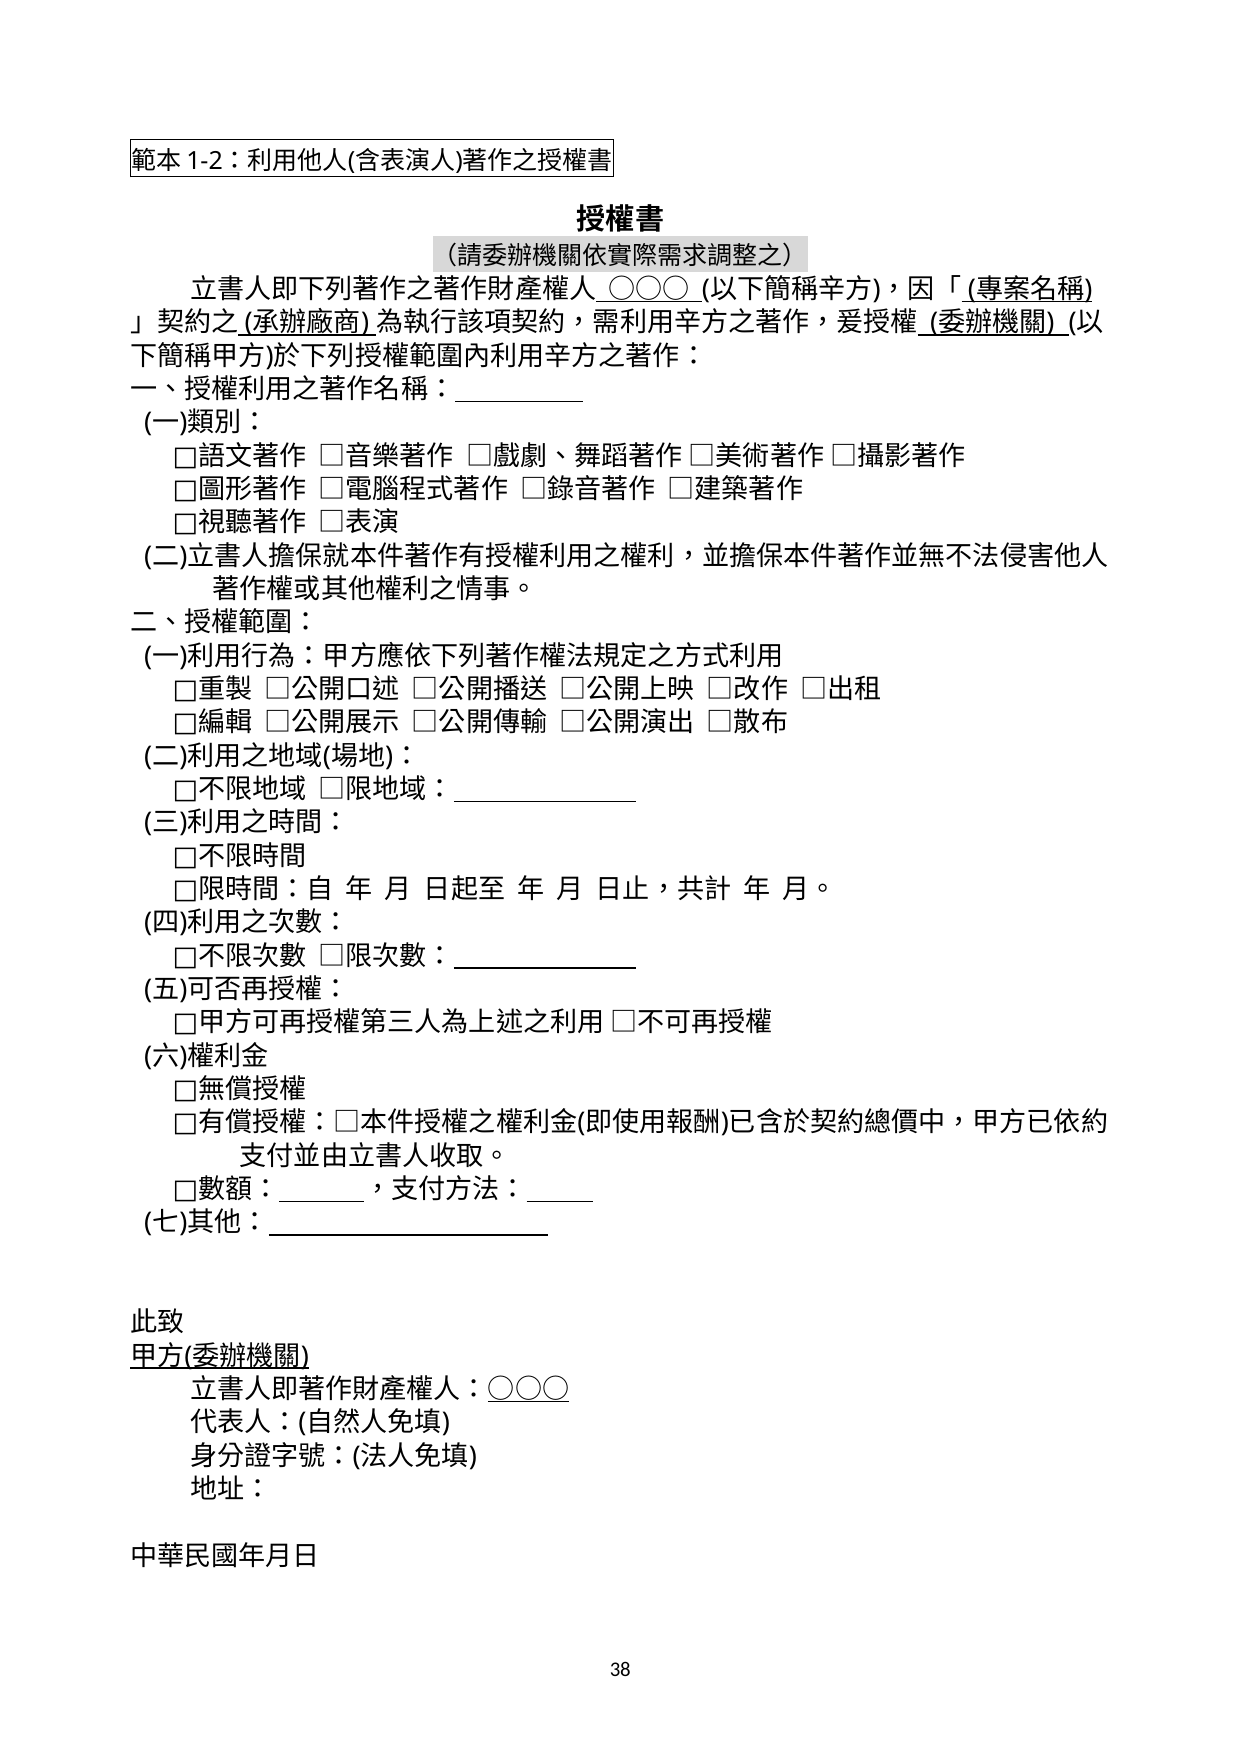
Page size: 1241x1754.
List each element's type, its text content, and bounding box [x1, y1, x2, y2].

text 甲方(委辦機關) [130, 1338, 1110, 1372]
text □語文著作 □音樂著作 □戲劇、舞蹈著作 □美術著作 □攝影著作 [130, 438, 1110, 472]
text (二)利用之地域(場地)： [130, 738, 1110, 772]
text 立書人即著作財產權人：○○○ [130, 1372, 1110, 1405]
text □有償授權：□本件授權之權利金(即使用報酬)已含於契約總價中，甲方已依約支付並由立書人收取。 [130, 1105, 1110, 1172]
text 此致 [130, 1305, 1110, 1338]
text (一)利用行為：甲方應依下列著作權法規定之方式利用 [130, 638, 1110, 672]
text □無償授權 [130, 1072, 1110, 1105]
text 地址： [130, 1472, 1110, 1505]
text 一、授權利用之著作名稱： [130, 372, 1110, 405]
text □不限地域 □限地域： [130, 772, 1110, 805]
text □甲方可再授權第三人為上述之利用 □不可再授權 [130, 1005, 1110, 1038]
text （請委辦機關依實際需求調整之） [130, 236, 1110, 272]
text (三)利用之時間： [130, 805, 1110, 838]
text (四)利用之次數： [130, 905, 1110, 938]
text □視聽著作 □表演 [130, 505, 1110, 538]
text (七)其他： [130, 1205, 1110, 1238]
text (六)權利金 [130, 1038, 1110, 1072]
text □數額： ，支付方法： [130, 1172, 1110, 1205]
text □重製 □公開口述 □公開播送 □公開上映 □改作 □出租 [130, 672, 1110, 705]
text 二、授權範圍： [130, 605, 1110, 638]
text 代表人：(自然人免填) [130, 1405, 1110, 1438]
text 授權書 [130, 202, 1110, 236]
text (五)可否再授權： [130, 972, 1110, 1005]
text (二)立書人擔保就本件著作有授權利用之權利，並擔保本件著作並無不法侵害他人著作權或其他權利之情事。 [130, 538, 1110, 605]
text □圖形著作 □電腦程式著作 □錄音著作 □建築著作 [130, 472, 1110, 505]
text 立書人即下列著作之著作財產權人 ○○○ (以下簡稱辛方)，因「 (專案名稱) 」契約之 (承辦廠商) 為執行該項契約，需利用辛方之著作，爰授權 (委辦機關) (以下簡稱甲方)於下列授權範圍內利用辛方之著作： [130, 272, 1110, 372]
text □不限次數 □限次數： [130, 938, 1110, 972]
text 身分證字號：(法人免填) [130, 1438, 1110, 1472]
text □編輯 □公開展示 □公開傳輸 □公開演出 □散布 [130, 705, 1110, 738]
text 中華民國年月日 [130, 1538, 1110, 1572]
text □不限時間 [130, 838, 1110, 872]
text (一)類別： [130, 405, 1110, 438]
text 範本1-2：利用他人(含表演人)著作之授權書 [130, 136, 1110, 177]
text □限時間：自 年 月 日起至 年 月 日止，共計 年 月。 [130, 872, 1110, 905]
